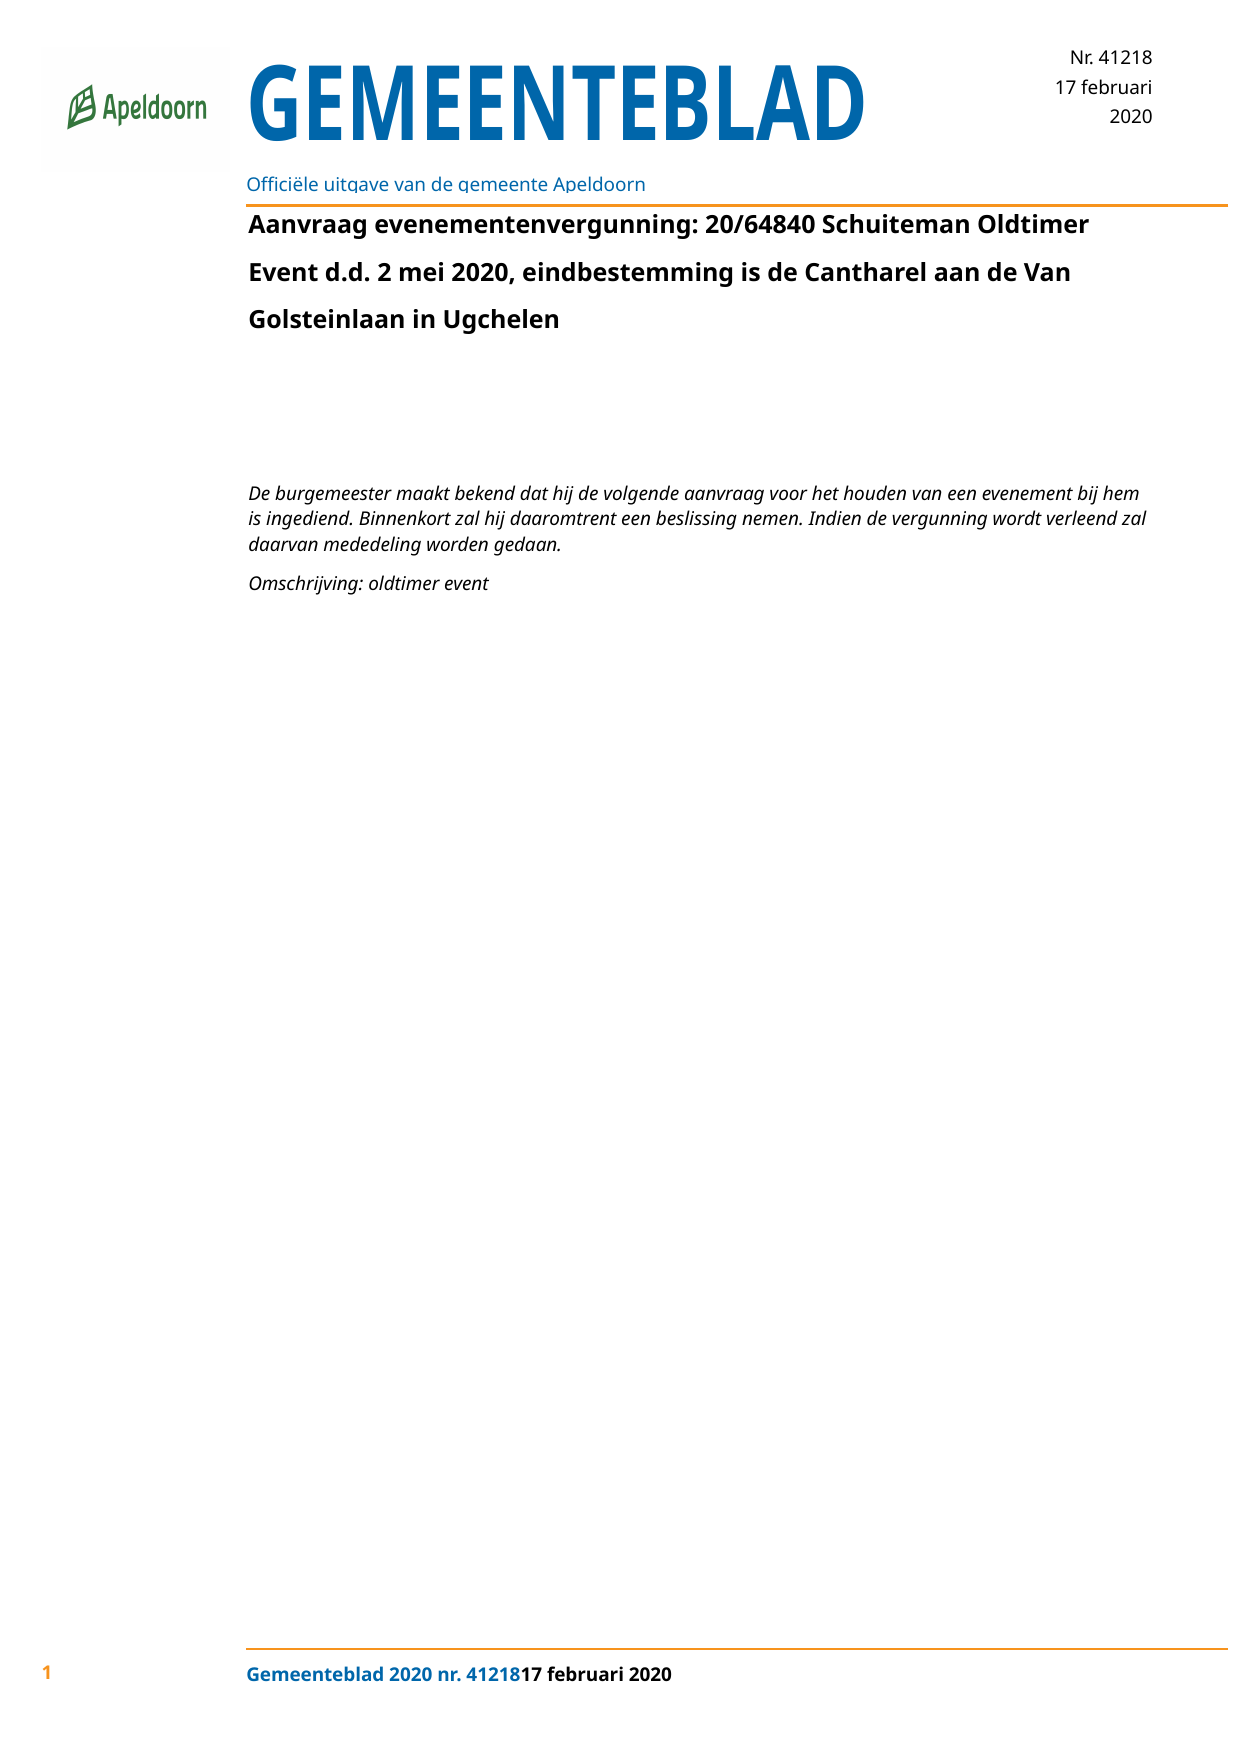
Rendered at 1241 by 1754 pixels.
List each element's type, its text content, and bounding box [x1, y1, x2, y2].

text Aanvraag evenementenvergunning: 20/64840 Schuiteman Oldtimer Event d.d. 2 mei 2020, eindbestemming is de Cantharel aan de Van Golsteinlaan in Ugchelen [248, 207, 1152, 336]
picture [41, 47, 231, 172]
text Omschrijving: oldtimer event [248, 571, 1152, 596]
text De burgemeester maakt bekend dat hij de volgende aanvraag voor het houden van een evenement bij hem is ingediend. Binnenkort zal hij daaromtrent een beslissing nemen. Indien de vergunning wordt verleend zal daarvan mededeling worden gedaan. [248, 480, 1152, 557]
